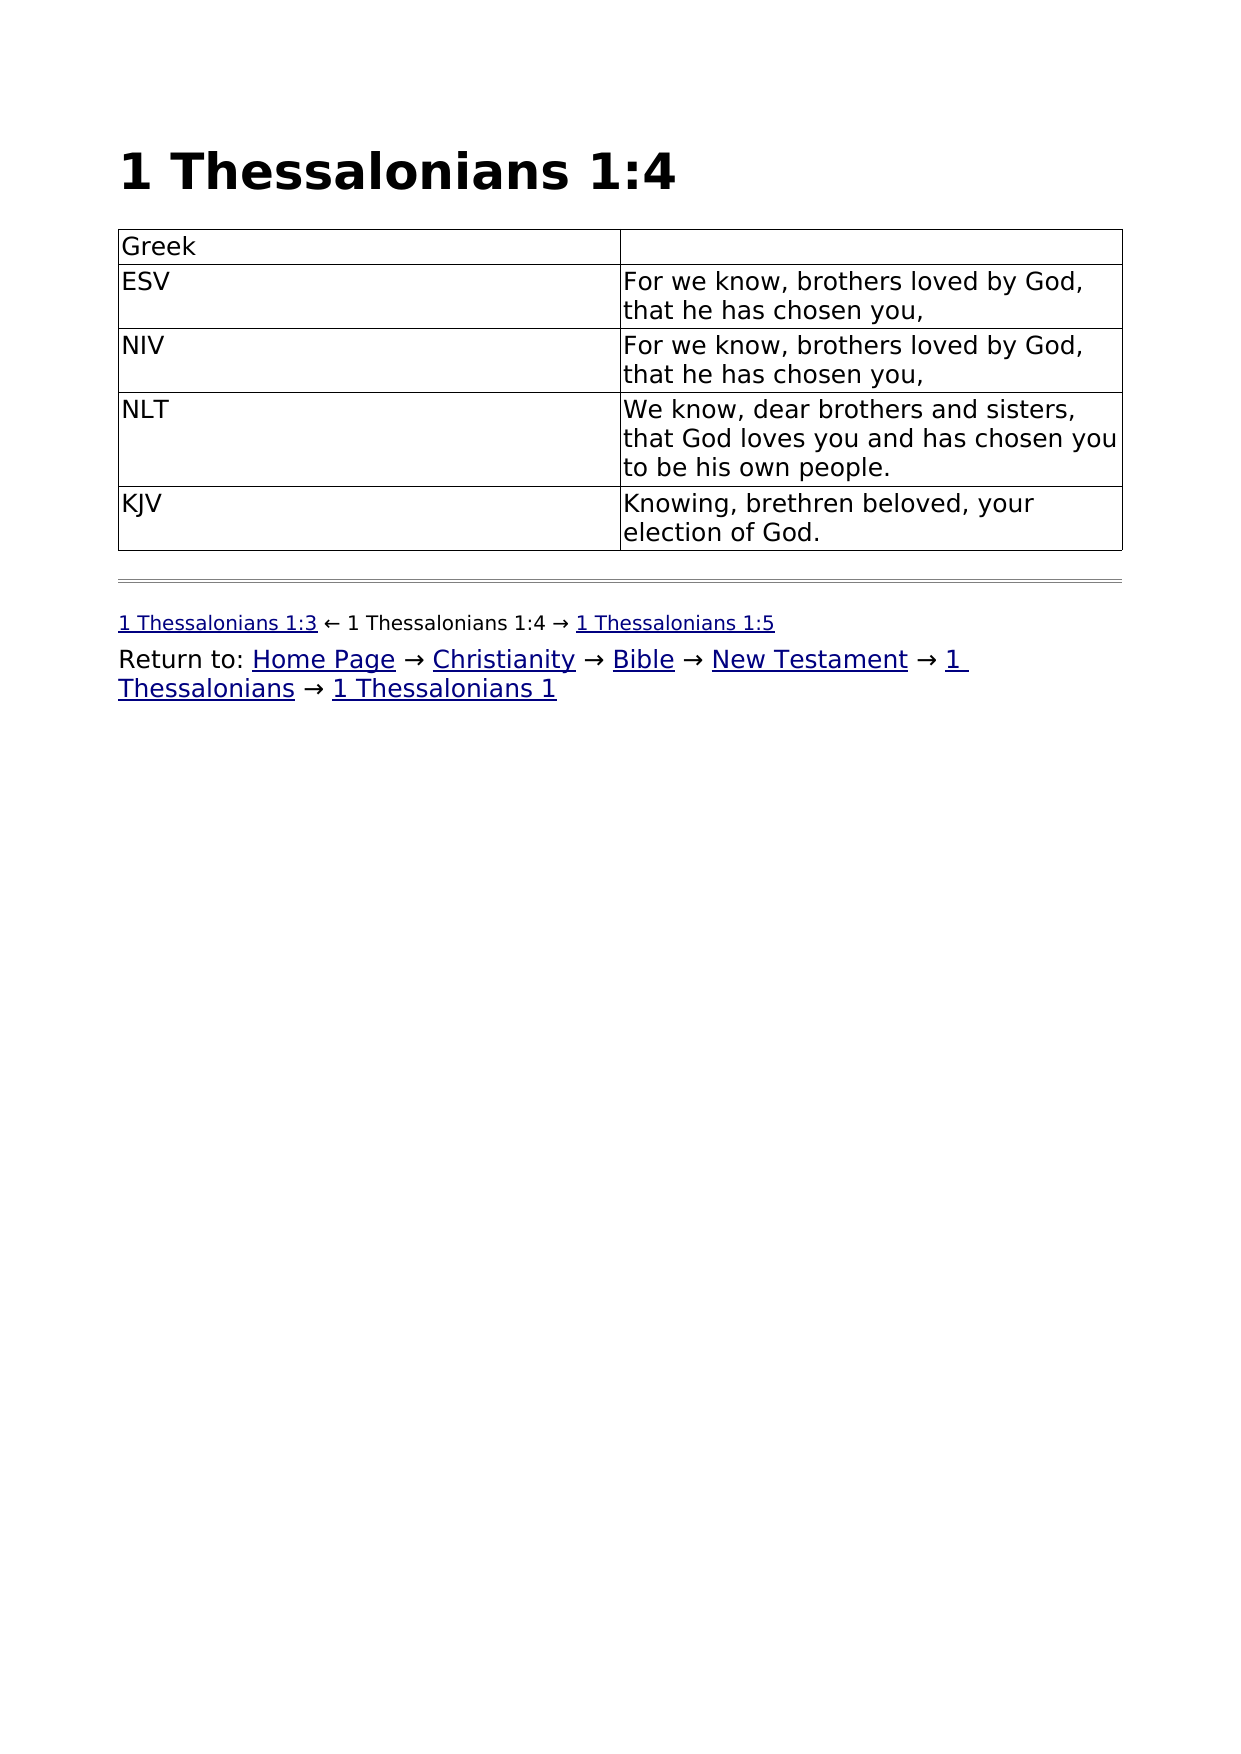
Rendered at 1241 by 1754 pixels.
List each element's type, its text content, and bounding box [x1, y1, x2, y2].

table_cell NLT [119, 393, 620, 486]
table_cell NIV [119, 329, 620, 392]
text 1 Thessalonians 1:3 ← 1 Thessalonians 1:4 → 1 Thessalonians 1:5 [118, 611, 1122, 645]
table_cell KJV [119, 487, 620, 550]
table_header Greek [119, 230, 620, 264]
table_cell Knowing, brethren beloved, your election of God. [621, 487, 1122, 550]
text Return to: Home Page → Christianity → Bible → New Testament → 1 Thessalonians → 1 Thessalonians 1 [118, 645, 1122, 704]
table_header [621, 230, 1122, 264]
subtitle 1 Thessalonians 1:4 [118, 143, 1122, 201]
table_cell ESV [119, 265, 620, 328]
table_cell For we know, brothers loved by God, that he has chosen you, [621, 265, 1122, 328]
table_cell For we know, brothers loved by God, that he has chosen you, [621, 329, 1122, 392]
table_cell We know, dear brothers and sisters, that God loves you and has chosen you to be his own people. [621, 393, 1122, 486]
